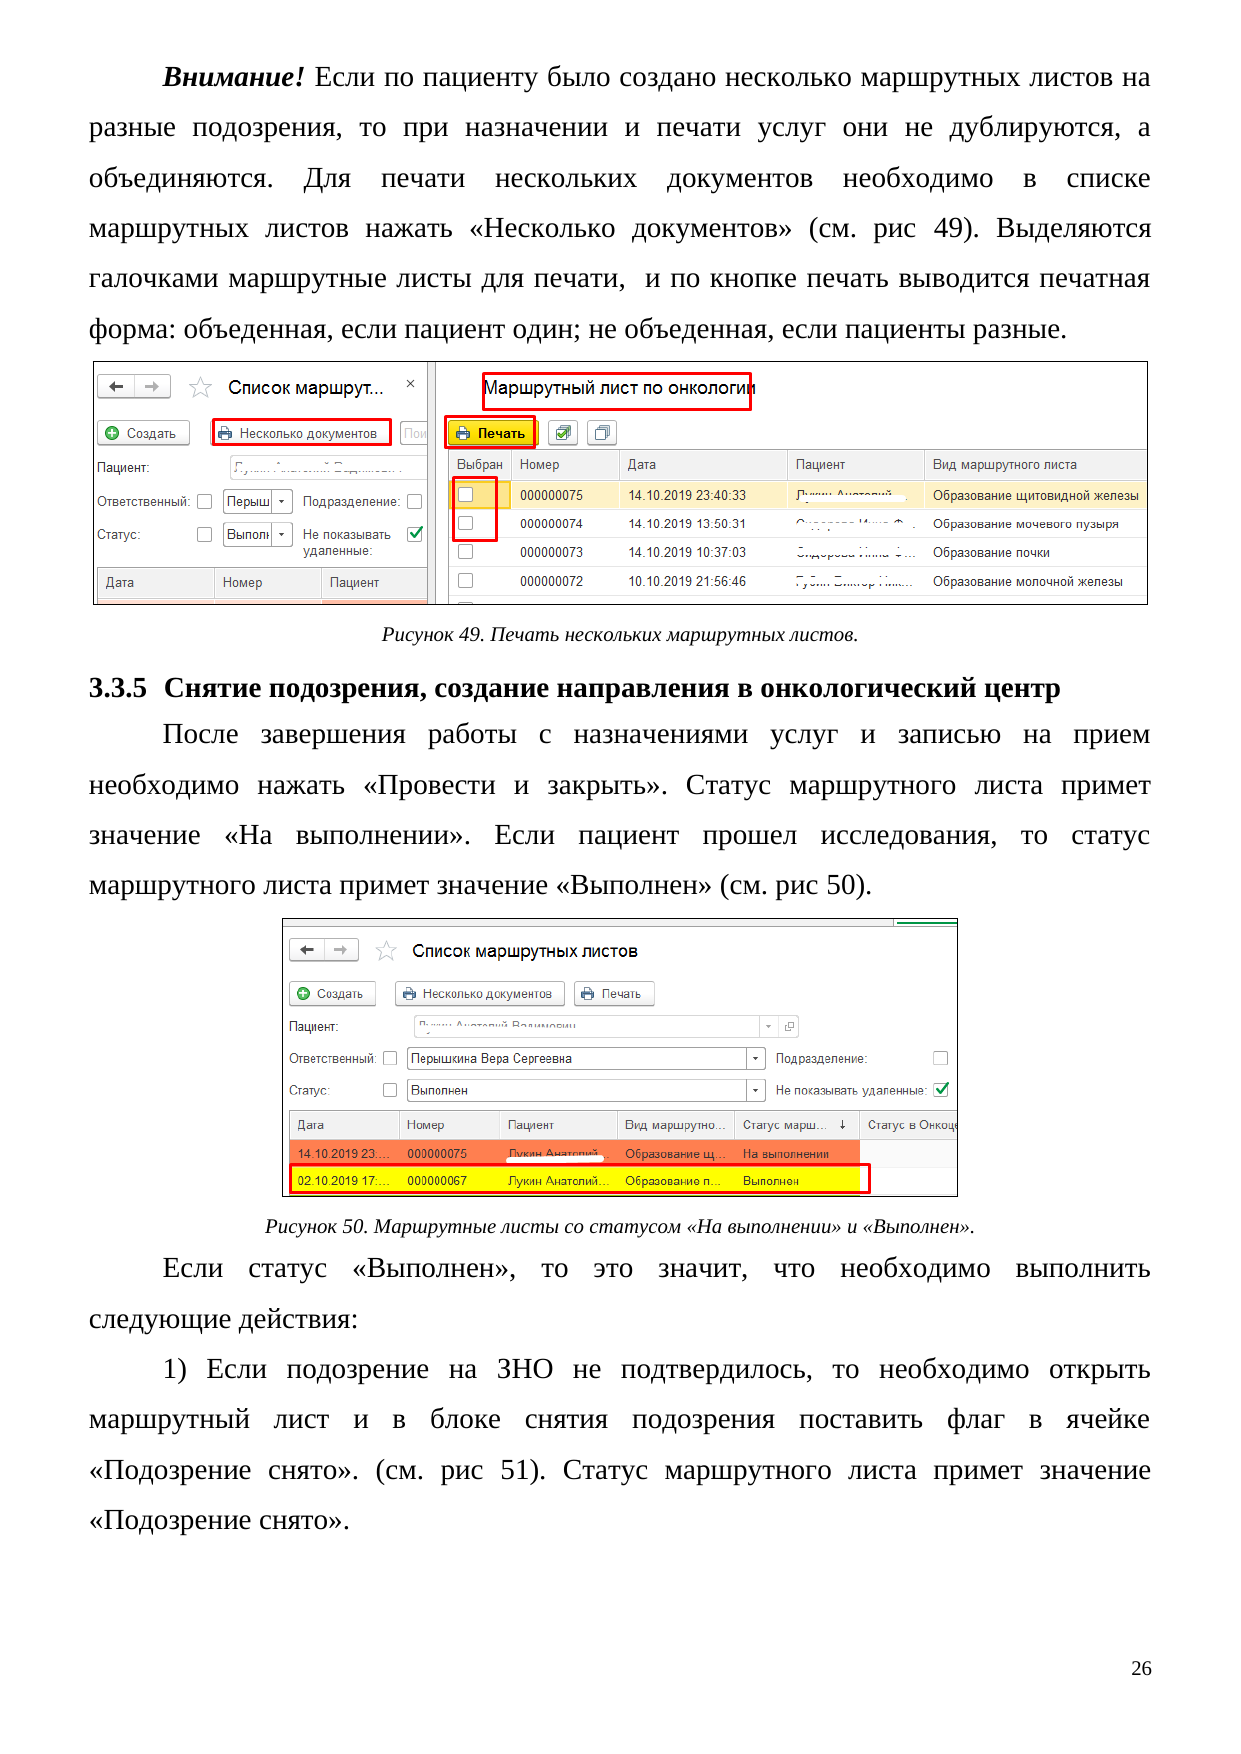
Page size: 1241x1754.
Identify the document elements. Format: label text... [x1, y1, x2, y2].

picture [283, 919, 957, 1196]
picture [94, 362, 1147, 604]
text Внимание! Если по пациенту было создано несколько маршрутных листов на разные подозрения, то при назначении и печати услуг они не дублируются, а объединяются. Для печати нескольких документов необходимо в списке маршрутных листов нажать «Несколько документов» (см. рис 49). Выделяются галочками маршрутные листы для печати, и по кнопке печать выводится печатная форма: объеденная, если пациент один; не объеденная, если пациенты разные. [89, 59, 1152, 344]
text Рисунок 49. Печать нескольких маршрутных листов. [89, 621, 1152, 646]
text 1) Если подозрение на ЗНО не подтвердилось, то необходимо открыть маршрутный лист и в блоке снятия подозрения поставить флаг в ячейке «Подозрение снято». (см. рис 51). Статус маршрутного листа примет значение «Подозрение снято». [89, 1351, 1152, 1536]
text После завершения работы с назначениями услуг и записью на прием необходимо нажать «Провести и закрыть». Статус маршрутного листа примет значение «На выполнении». Если пациент прошел исследования, то статус маршрутного листа примет значение «Выполнен» (см. рис 50). [89, 717, 1152, 901]
subtitle Снятие подозрения, создание направления в онкологический центр [89, 671, 1152, 704]
text Если статус «Выполнен», то это значит, что необходимо выполнить следующие действия: [89, 1251, 1152, 1334]
text Рисунок 50. Маршрутные листы со статусом «На выполнении» и «Выполнен». [89, 1214, 1152, 1238]
